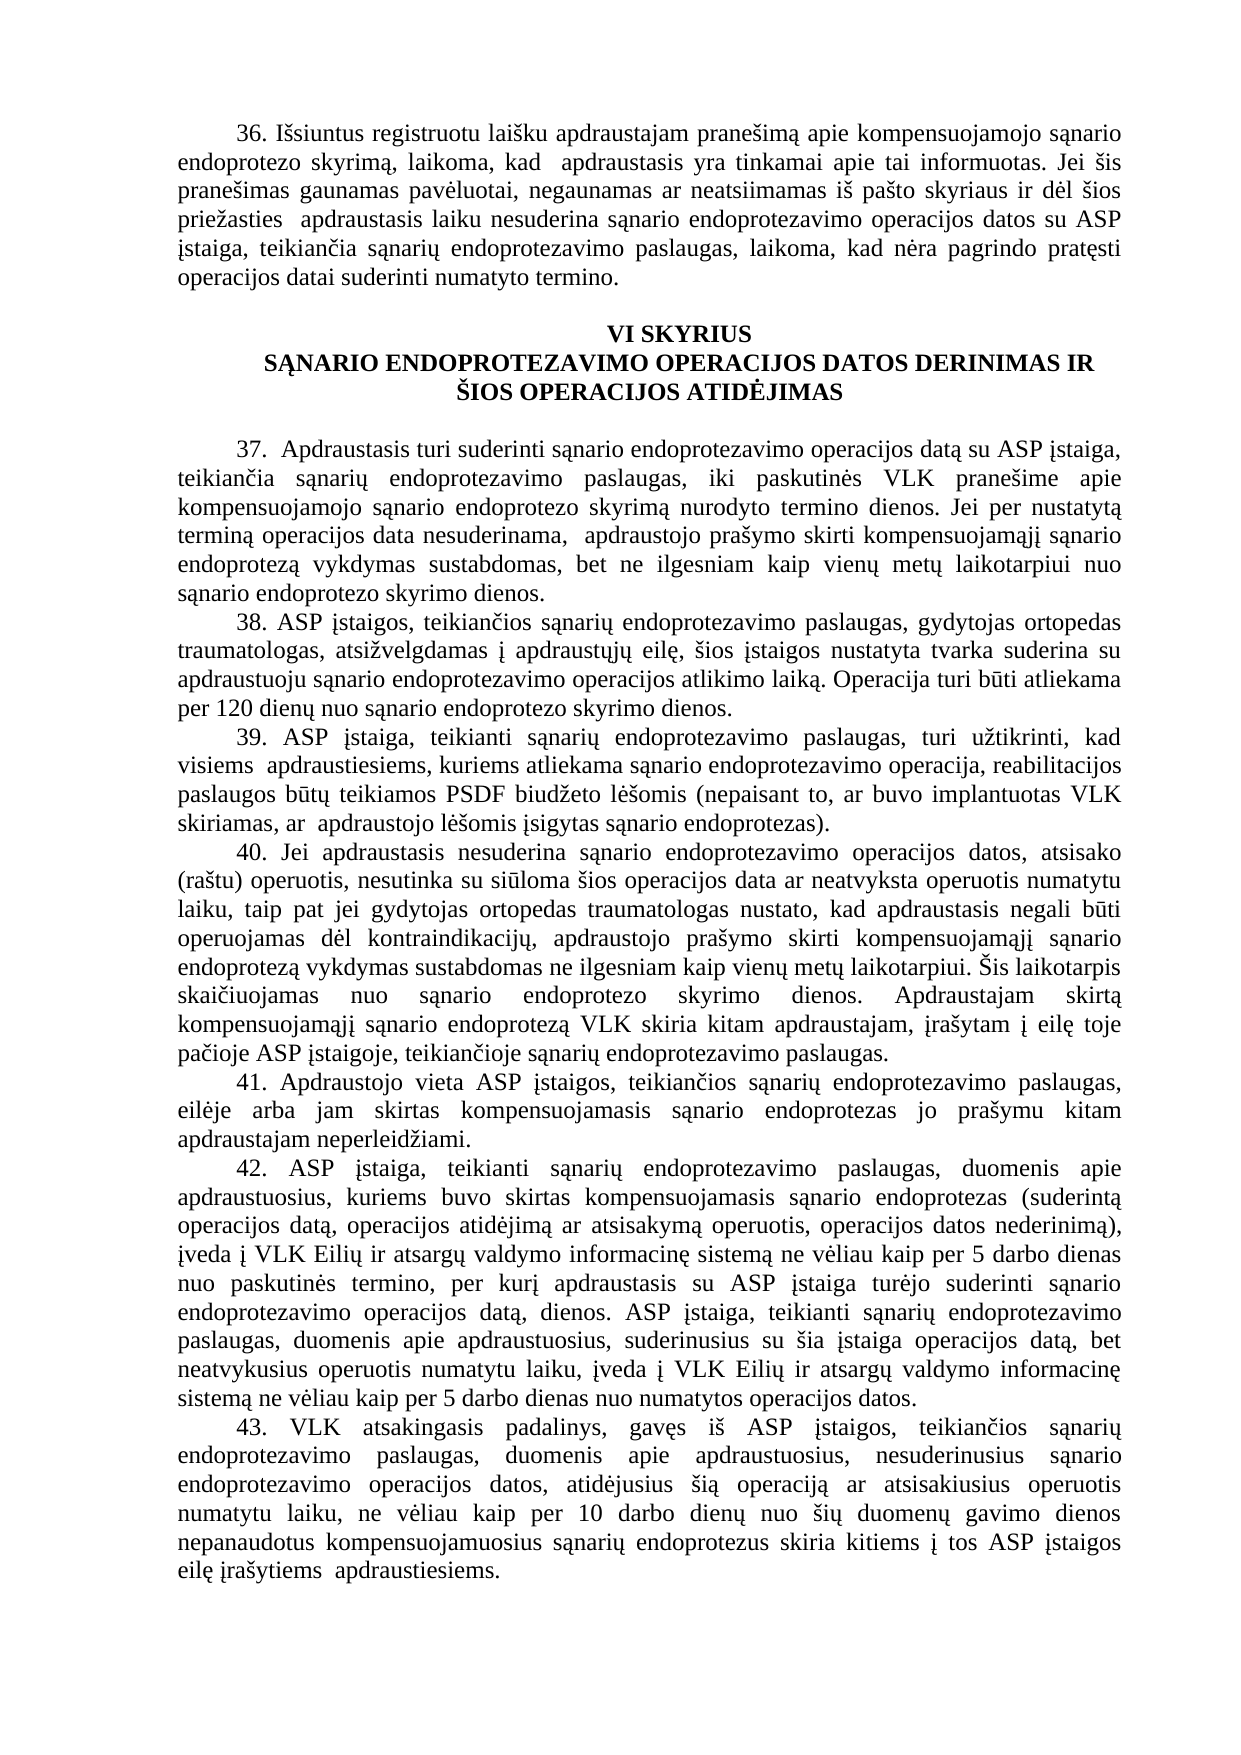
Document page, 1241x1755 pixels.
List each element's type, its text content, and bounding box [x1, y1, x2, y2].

text 39. ASP įstaiga, teikianti sąnarių endoprotezavimo paslaugas, turi užtikrinti, kad visiems apdraustiesiems, kuriems atliekama sąnario endoprotezavimo operacija, reabilitacijos paslaugos būtų teikiamos PSDF biudžeto lėšomis (nepaisant to, ar buvo implantuotas VLK skiriamas, ar apdraustojo lėšomis įsigytas sąnario endoprotezas). [177, 722, 1122, 837]
text 42. ASP įstaiga, teikianti sąnarių endoprotezavimo paslaugas, duomenis apie apdraustuosius, kuriems buvo skirtas kompensuojamasis sąnario endoprotezas (suderintą operacijos datą, operacijos atidėjimą ar atsisakymą operuotis, operacijos datos nederinimą), įveda į VLK Eilių ir atsargų valdymo informacinę sistemą ne vėliau kaip per 5 darbo dienas nuo paskutinės termino, per kurį apdraustasis su ASP įstaiga turėjo suderinti sąnario endoprotezavimo operacijos datą, dienos. ASP įstaiga, teikianti sąnarių endoprotezavimo paslaugas, duomenis apie apdraustuosius, suderinusius su šia įstaiga operacijos datą, bet neatvykusius operuotis numatytu laiku, įveda į VLK Eilių ir atsargų valdymo informacinę sistemą ne vėliau kaip per 5 darbo dienas nuo numatytos operacijos datos. [177, 1153, 1122, 1412]
text 38. ASP įstaigos, teikiančios sąnarių endoprotezavimo paslaugas, gydytojas ortopedas traumatologas, atsižvelgdamas į apdraustųjų eilę, šios įstaigos nustatyta tvarka suderina su apdraustuoju sąnario endoprotezavimo operacijos atlikimo laiką. Operacija turi būti atliekama per 120 dienų nuo sąnario endoprotezo skyrimo dienos. [177, 607, 1122, 722]
text 37. Apdraustasis turi suderinti sąnario endoprotezavimo operacijos datą su ASP įstaiga, teikiančia sąnarių endoprotezavimo paslaugas, iki paskutinės VLK pranešime apie kompensuojamojo sąnario endoprotezo skyrimą nurodyto termino dienos. Jei per nustatytą terminą operacijos data nesuderinama, apdraustojo prašymo skirti kompensuojamąjį sąnario endoprotezą vykdymas sustabdomas, bet ne ilgesniam kaip vienų metų laikotarpiui nuo sąnario endoprotezo skyrimo dienos. [177, 434, 1122, 607]
text 41. Apdraustojo vieta ASP įstaigos, teikiančios sąnarių endoprotezavimo paslaugas, eilėje arba jam skirtas kompensuojamasis sąnario endoprotezas jo prašymu kitam apdraustajam neperleidžiami. [177, 1067, 1122, 1153]
text SĄNARIO ENDOPROTEZAVIMO OPERACIJOS DATOS DERINIMAS IR ŠIOS OPERACIJOS ATIDĖJIMAS [177, 348, 1122, 406]
text 40. Jei apdraustasis nesuderina sąnario endoprotezavimo operacijos datos, atsisako (raštu) operuotis, nesutinka su siūloma šios operacijos data ar neatvyksta operuotis numatytu laiku, taip pat jei gydytojas ortopedas traumatologas nustato, kad apdraustasis negali būti operuojamas dėl kontraindikacijų, apdraustojo prašymo skirti kompensuojamąjį sąnario endoprotezą vykdymas sustabdomas ne ilgesniam kaip vienų metų laikotarpiui. Šis laikotarpis skaičiuojamas nuo sąnario endoprotezo skyrimo dienos. Apdraustajam skirtą kompensuojamąjį sąnario endoprotezą VLK skiria kitam apdraustajam, įrašytam į eilę toje pačioje ASP įstaigoje, teikiančioje sąnarių endoprotezavimo paslaugas. [177, 837, 1122, 1067]
text 43. VLK atsakingasis padalinys, gavęs iš ASP įstaigos, teikiančios sąnarių endoprotezavimo paslaugas, duomenis apie apdraustuosius, nesuderinusius sąnario endoprotezavimo operacijos datos, atidėjusius šią operaciją ar atsisakiusius operuotis numatytu laiku, ne vėliau kaip per 10 darbo dienų nuo šių duomenų gavimo dienos nepanaudotus kompensuojamuosius sąnarių endoprotezus skiria kitiems į tos ASP įstaigos eilę įrašytiems apdraustiesiems. [177, 1412, 1122, 1584]
text 36. Išsiuntus registruotu laišku apdraustajam pranešimą apie kompensuojamojo sąnario endoprotezo skyrimą, laikoma, kad apdraustasis yra tinkamai apie tai informuotas. Jei šis pranešimas gaunamas pavėluotai, negaunamas ar neatsiimamas iš pašto skyriaus ir dėl šios priežasties apdraustasis laiku nesuderina sąnario endoprotezavimo operacijos datos su ASP įstaiga, teikiančia sąnarių endoprotezavimo paslaugas, laikoma, kad nėra pagrindo pratęsti operacijos datai suderinti numatyto termino. [177, 118, 1122, 291]
text VI SKYRIUS [177, 319, 1122, 348]
